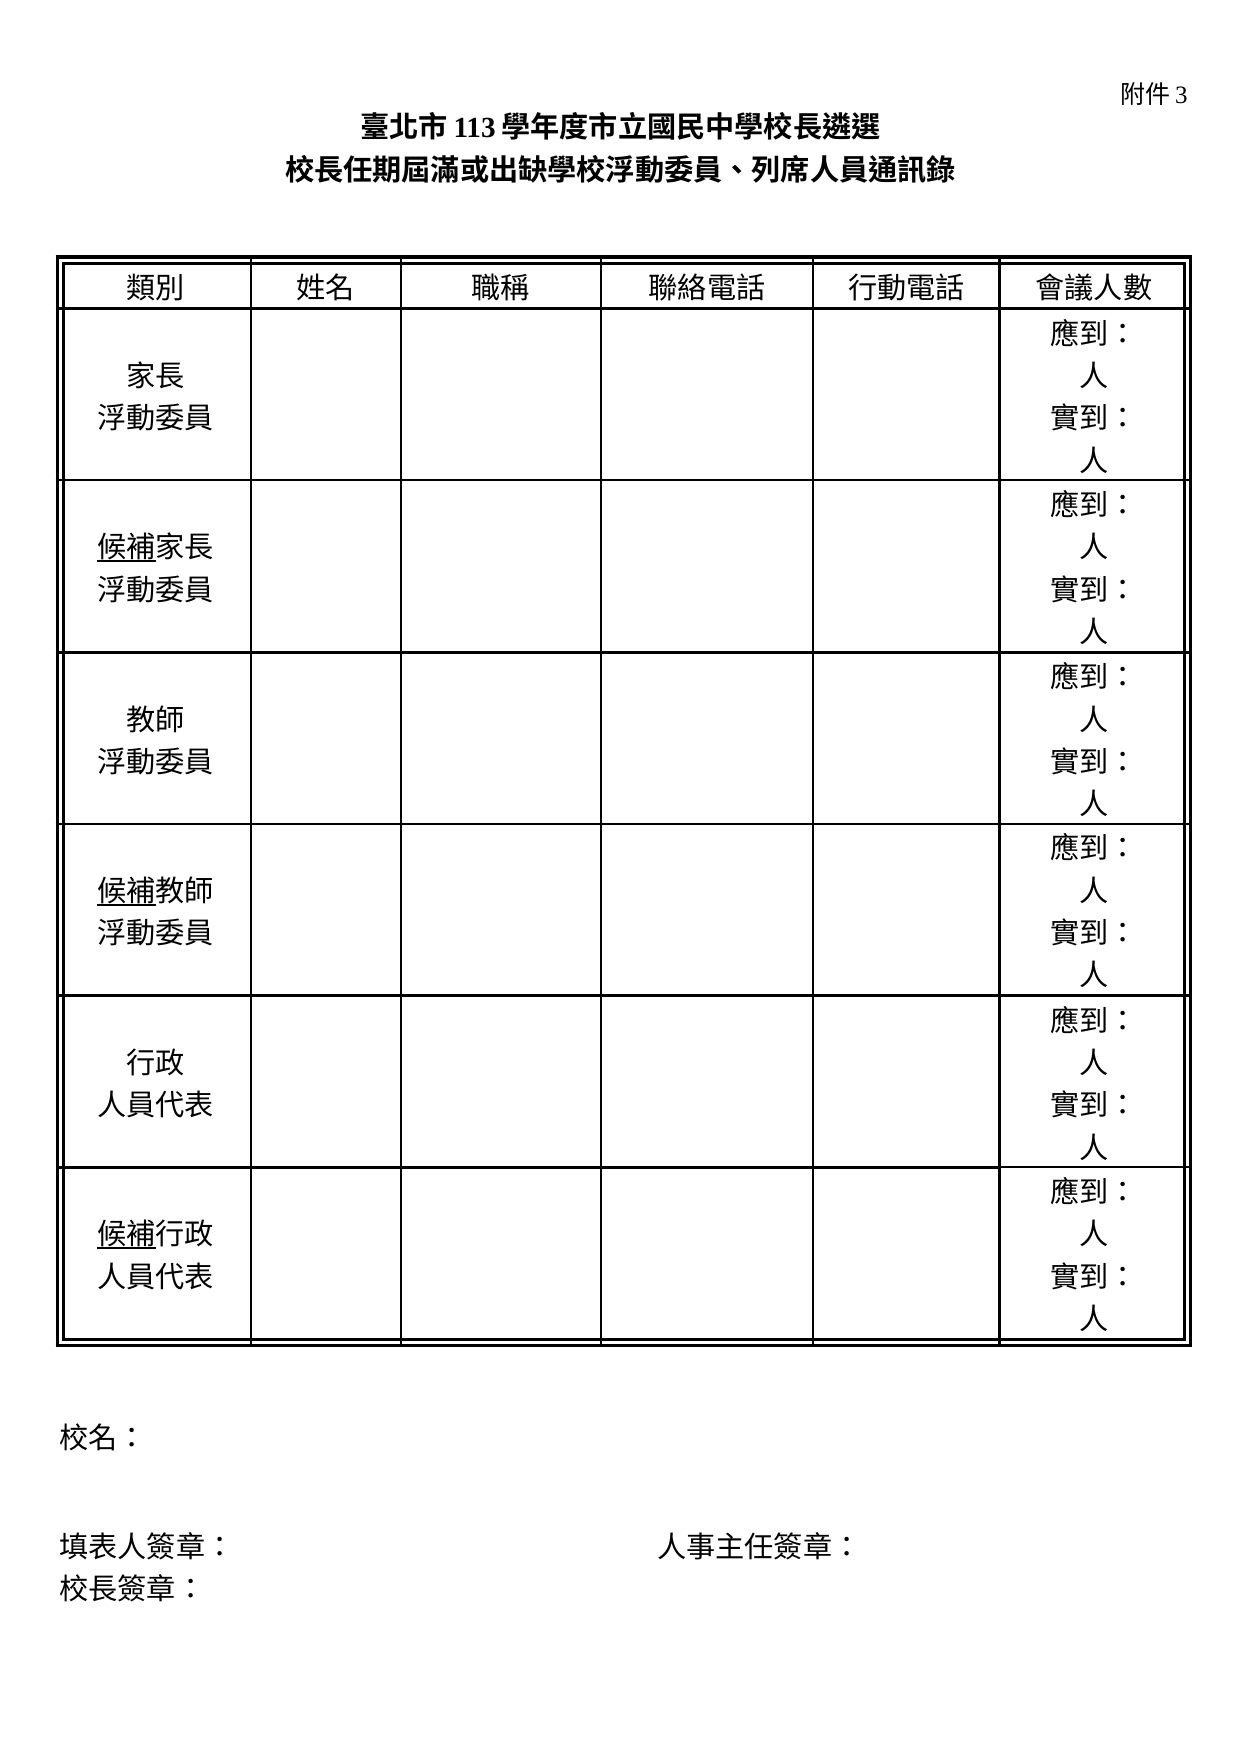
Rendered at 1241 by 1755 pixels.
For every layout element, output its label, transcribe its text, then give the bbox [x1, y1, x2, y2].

text 校名： [59, 1414, 1181, 1456]
table_cell [252, 481, 400, 651]
table_cell 教師 浮動委員 [65, 654, 250, 823]
table_cell 應到： 人 實到： 人 [1001, 654, 1183, 823]
table_cell [814, 825, 998, 994]
table_header 職稱 [402, 265, 600, 307]
table_cell [252, 997, 400, 1166]
text 填表人簽章： 人事主任簽章： 校長簽章： [59, 1523, 1181, 1608]
table_cell 應到： 人 實到： 人 [1001, 310, 1183, 479]
table_cell [252, 825, 400, 994]
table_cell 行政 人員代表 [65, 997, 250, 1166]
table_cell [402, 310, 600, 479]
table_cell [814, 481, 998, 651]
table_header 會議人數 [1001, 259, 1188, 307]
table_header 類別 [60, 259, 250, 307]
table_cell 應到： 人 實到： 人 [1001, 481, 1183, 651]
text 校長任期屆滿或出缺學校浮動委員、列席人員通訊錄 [59, 146, 1181, 188]
table_cell [252, 310, 400, 479]
table_header 姓名 [252, 265, 400, 307]
table_cell [602, 997, 812, 1166]
text 臺北市113學年度市立國民中學校長遴選 [59, 104, 1181, 146]
table_cell [602, 310, 812, 479]
table_cell [602, 825, 812, 994]
table_cell [814, 654, 998, 823]
table_cell [402, 997, 600, 1166]
table_cell [602, 481, 812, 651]
text 附件3 [1120, 75, 1202, 111]
table_header 行動電話 [814, 265, 998, 307]
table_cell 家長 浮動委員 [65, 310, 250, 479]
table_cell 應到： 人 實到： 人 [1001, 1168, 1183, 1338]
table_cell [402, 1169, 600, 1338]
table_cell [602, 1169, 812, 1338]
table_cell 候補教師 浮動委員 [65, 825, 250, 994]
table_cell 應到： 人 實到： 人 [1001, 825, 1183, 994]
table_cell [252, 654, 400, 823]
table_cell [402, 481, 600, 651]
table_cell [814, 997, 998, 1166]
table_header 聯絡電話 [602, 265, 812, 307]
table_cell [402, 825, 600, 994]
table_cell [252, 1169, 400, 1338]
table_cell [402, 654, 600, 823]
table_cell [602, 654, 812, 823]
table_cell [814, 1169, 998, 1338]
table_cell 應到： 人 實到： 人 [1001, 997, 1183, 1166]
table_cell [814, 310, 998, 479]
table_cell 候補行政 人員代表 [65, 1169, 250, 1338]
table_cell 候補家長 浮動委員 [65, 481, 250, 651]
